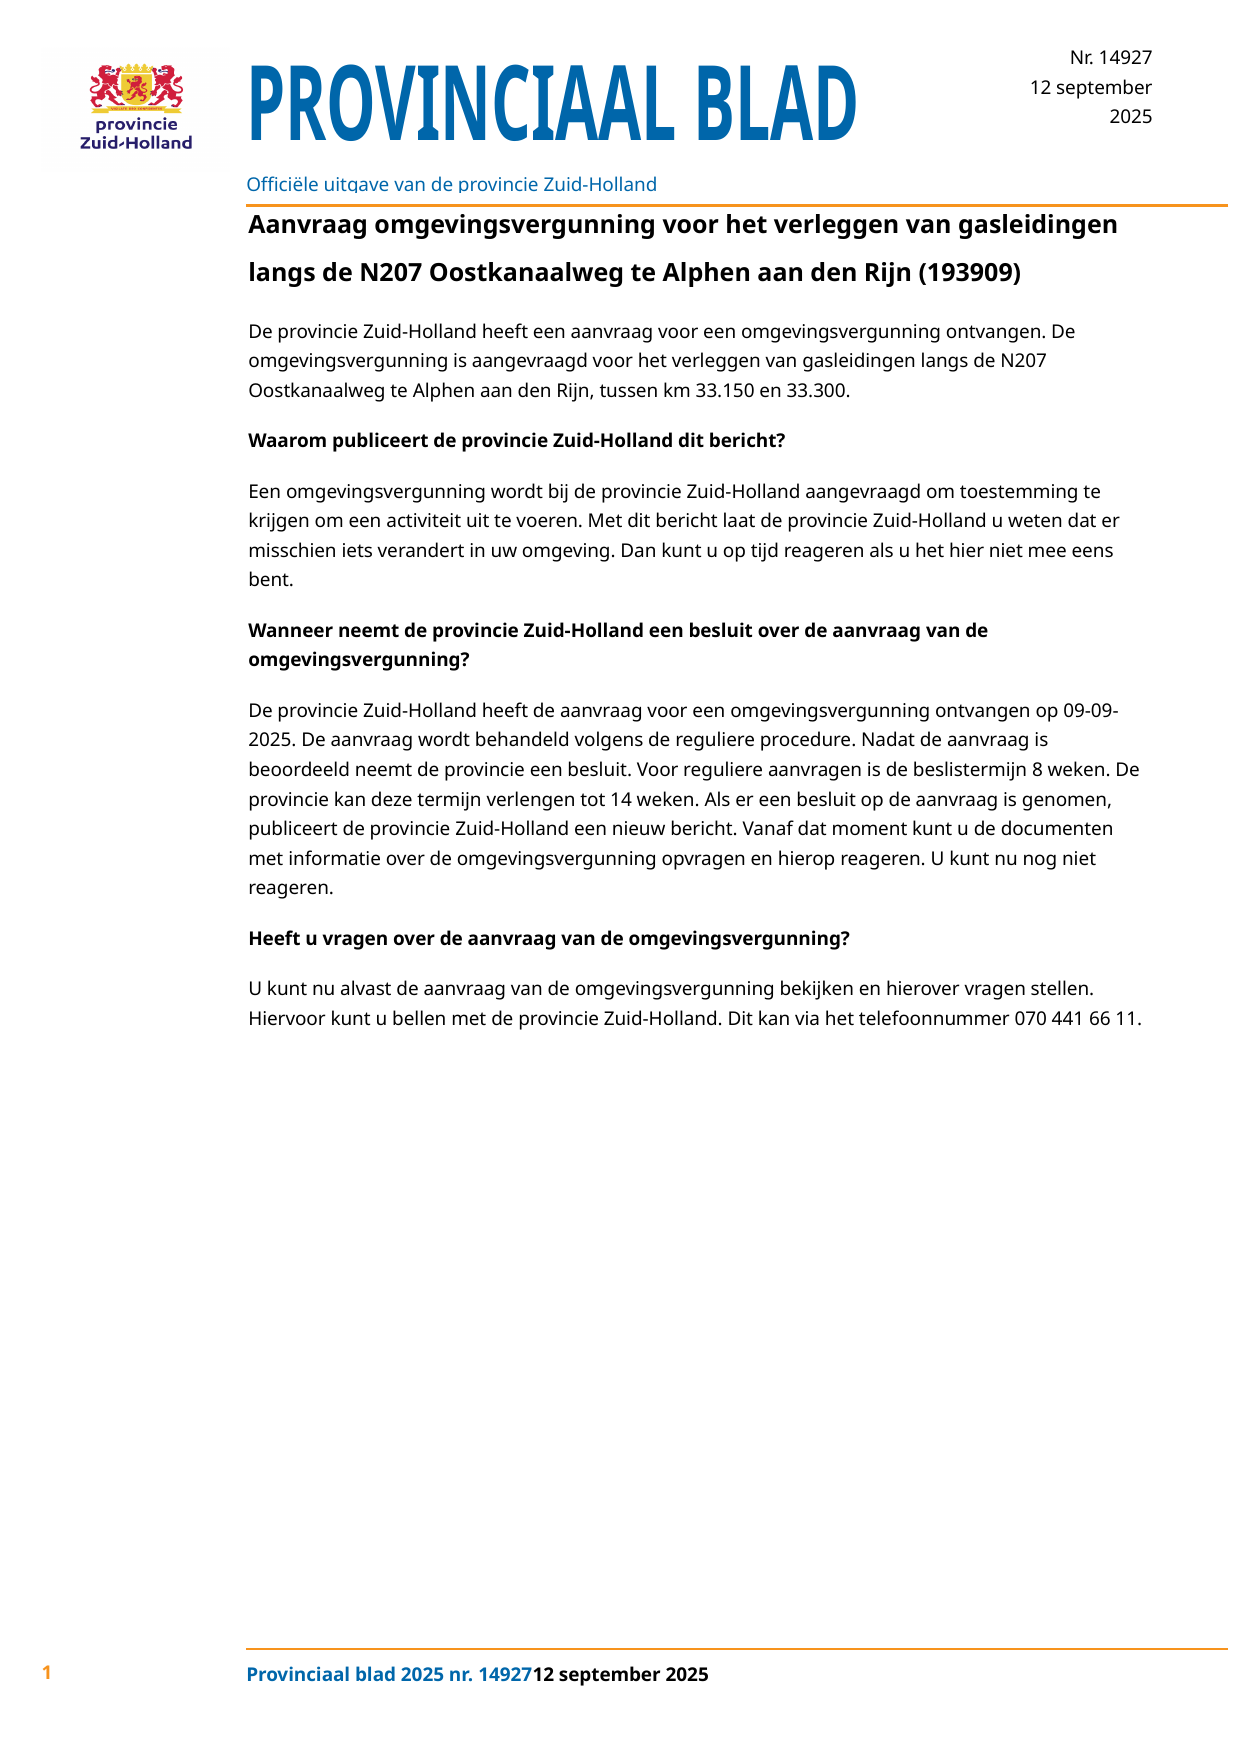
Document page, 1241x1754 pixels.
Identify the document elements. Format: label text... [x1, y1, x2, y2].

text U kunt nu alvast de aanvraag van de omgevingsvergunning bekijken en hierover vragen stellen. Hiervoor kunt u bellen met de provincie Zuid-Holland. Dit kan via het telefoonnummer 070 441 66 11. [248, 975, 1152, 1031]
text Aanvraag omgevingsvergunning voor het verleggen van gasleidingen langs de N207 Oostkanaalweg te Alphen aan den Rijn (193909) [248, 207, 1152, 288]
text De provincie Zuid-Holland heeft de aanvraag voor een omgevingsvergunning ontvangen op 09-09-2025. De aanvraag wordt behandeld volgens de reguliere procedure. Nadat de aanvraag is beoordeeld neemt de provincie een besluit. Voor reguliere aanvragen is de beslistermijn 8 weken. De provincie kan deze termijn verlengen tot 14 weken. Als er een besluit op de aanvraag is genomen, publiceert de provincie Zuid-Holland een nieuw bericht. Vanaf dat moment kunt u de documenten met informatie over de omgevingsvergunning opvragen en hierop reageren. U kunt nu nog niet reageren. [248, 697, 1152, 900]
picture [41, 47, 231, 172]
text Waarom publiceert de provincie Zuid-Holland dit bericht? [248, 427, 1152, 453]
text Een omgevingsvergunning wordt bij de provincie Zuid-Holland aangevraagd om toestemming te krijgen om een activiteit uit te voeren. Met dit bericht laat de provincie Zuid-Holland u weten dat er misschien iets verandert in uw omgeving. Dan kunt u op tijd reageren als u het hier niet mee eens bent. [248, 478, 1152, 592]
text Wanneer neemt de provincie Zuid-Holland een besluit over de aanvraag van de omgevingsvergunning? [248, 617, 1152, 672]
text Heeft u vragen over de aanvraag van de omgevingsvergunning? [248, 925, 1152, 951]
text De provincie Zuid-Holland heeft een aanvraag voor een omgevingsvergunning ontvangen. De omgevingsvergunning is aangevraagd voor het verleggen van gasleidingen langs de N207 Oostkanaalweg te Alphen aan den Rijn, tussen km 33.150 en 33.300. [248, 318, 1152, 403]
